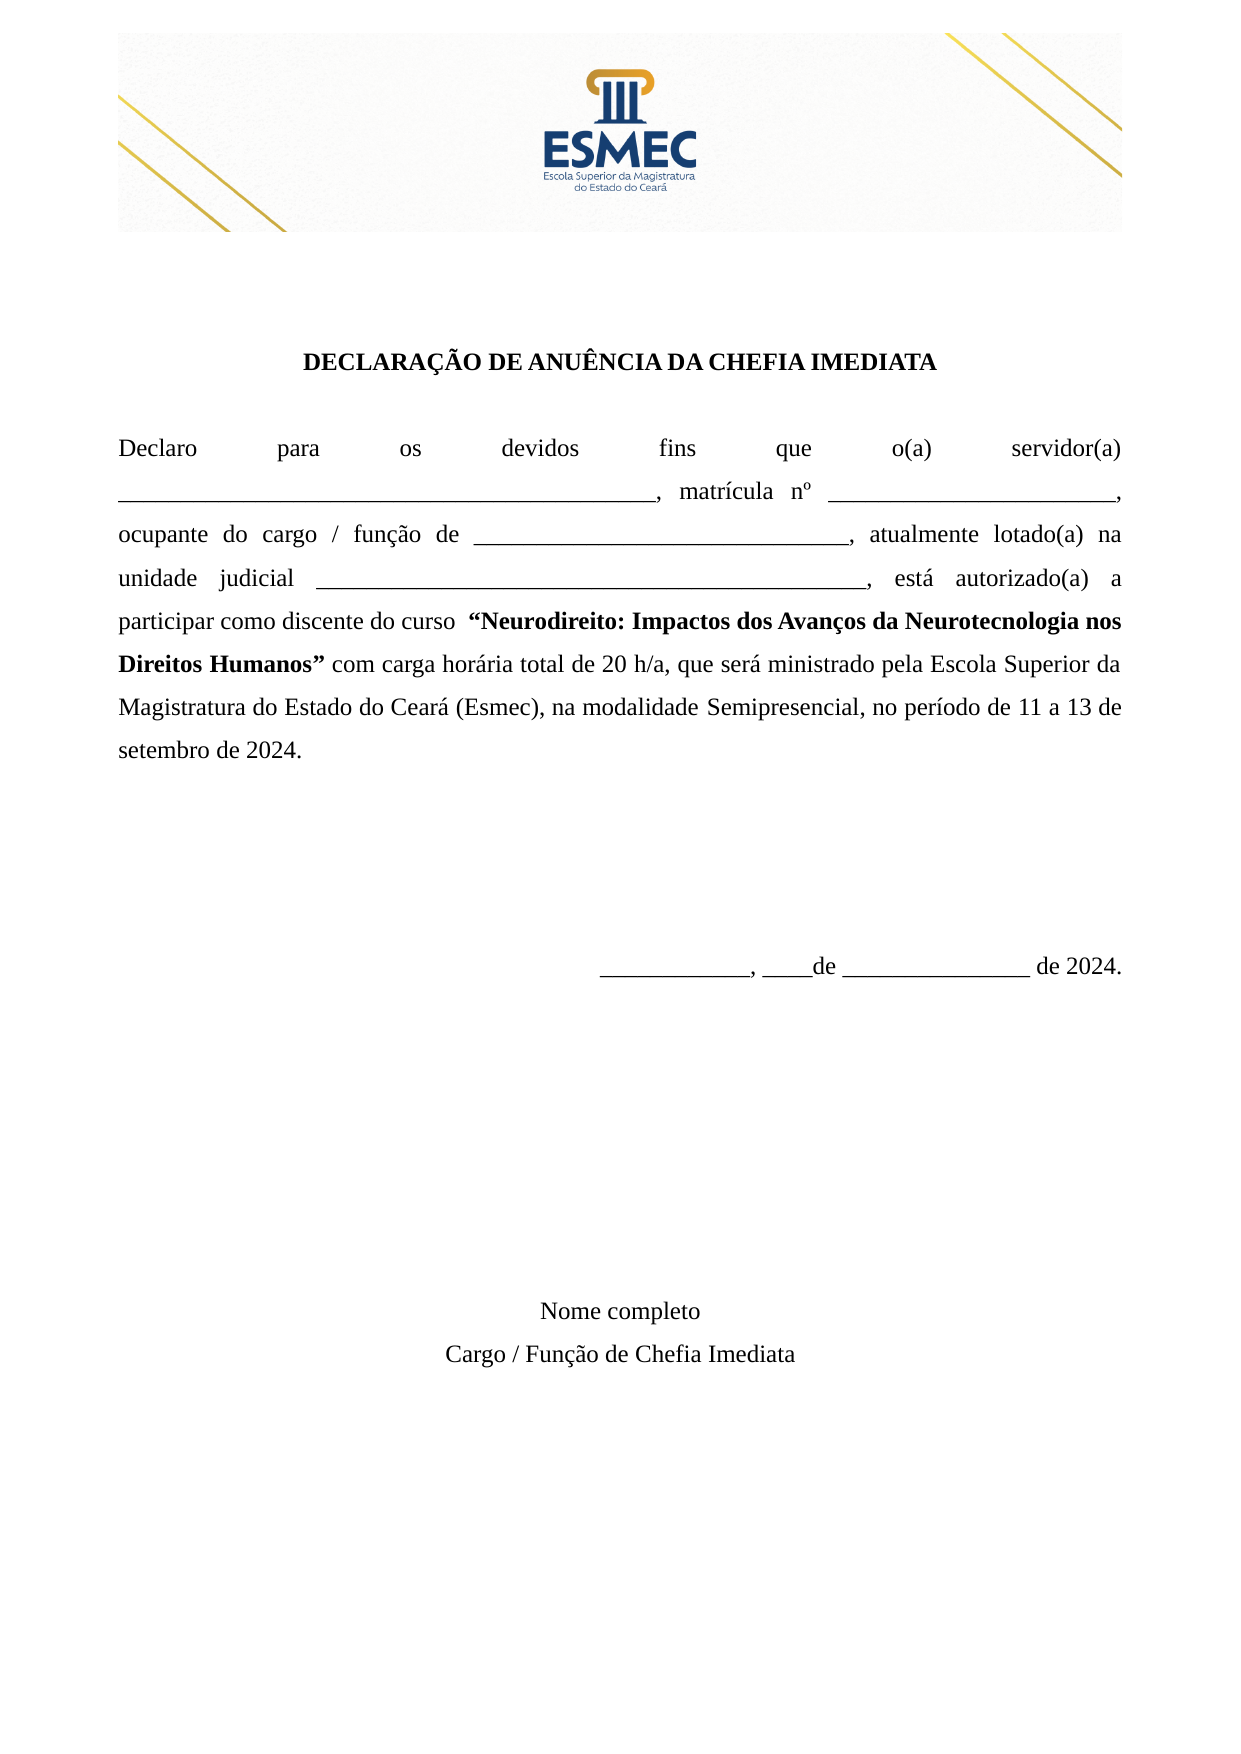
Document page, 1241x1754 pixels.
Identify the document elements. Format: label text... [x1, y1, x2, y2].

text DECLARAÇÃO DE ANUÊNCIA DA CHEFIA IMEDIATA [118, 347, 1122, 376]
text Cargo / Função de Chefia Imediata [118, 1339, 1122, 1368]
text ____________, ____de _______________ de 2024. [118, 951, 1122, 979]
picture [118, 33, 1123, 232]
text Nome completo [118, 1296, 1122, 1324]
text Declaro para os devidos fins que o(a) servidor(a) ___________________________________________, matrícula nº _______________________, ocupante do cargo / função de ______________________________, atualmente lotado(a) na unidade judicial ____________________________________________, está autorizado(a) a participar como discente do curso “Neurodireito: Impactos dos Avanços da Neurotecnologia nos Direitos Humanos” com carga horária total de 20 h/a, que será ministrado pela Escola Superior da Magistratura do Estado do Ceará (Esmec), na modalidade Semipresencial, no período de 11 a 13 de setembro de 2024. [118, 433, 1122, 764]
